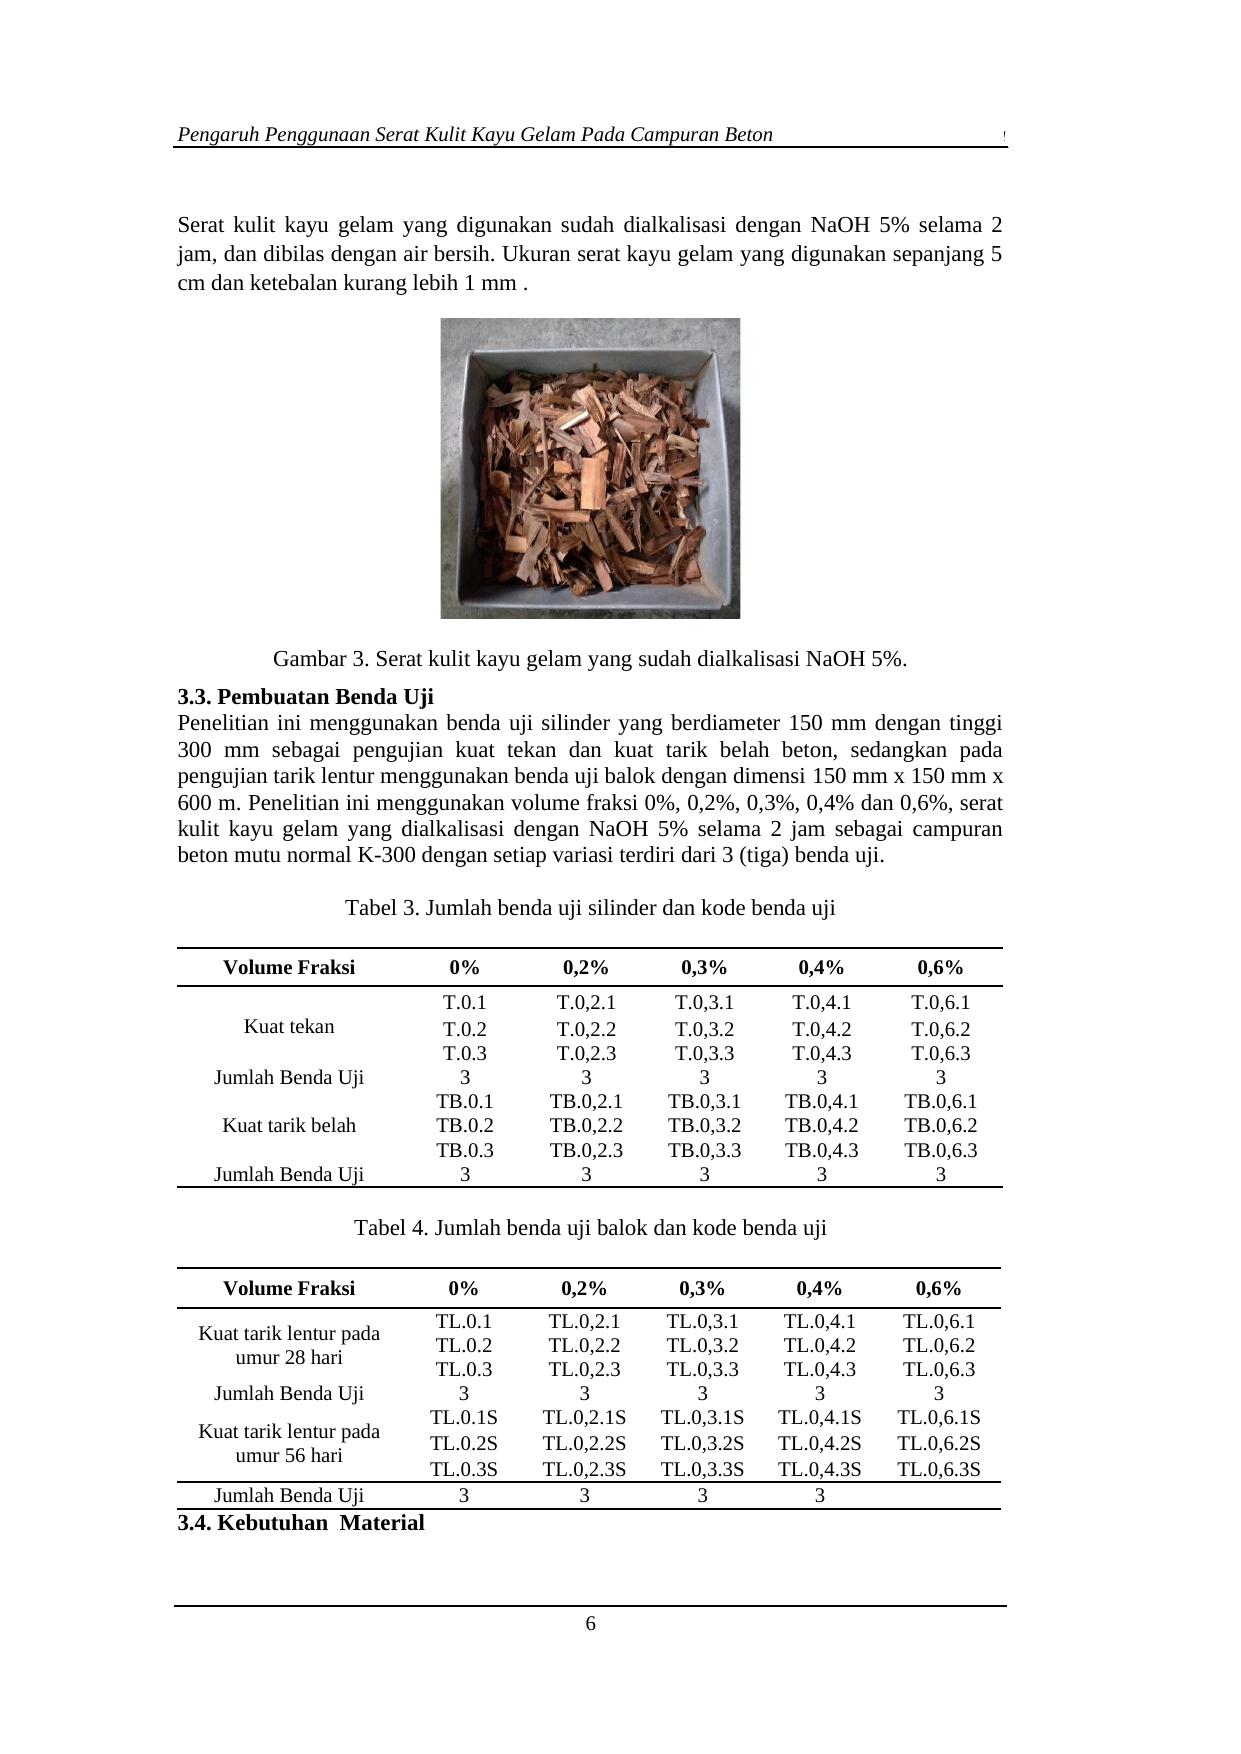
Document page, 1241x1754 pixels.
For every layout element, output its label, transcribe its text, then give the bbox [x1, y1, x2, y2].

table_cell Jumlah Benda Uji [177, 1483, 401, 1507]
table_header 0,4% [763, 1269, 876, 1307]
table_header 0,3% [642, 1269, 763, 1307]
table_cell TL.0.2 [401, 1333, 527, 1357]
table_cell TB.0.2 [401, 1114, 529, 1137]
text 3.3. Pembuatan Benda Uji [177, 683, 1004, 709]
table_cell TL.0,2.3S [527, 1455, 642, 1481]
table_cell T.0,2.3 [529, 1041, 644, 1065]
table_header 0% [401, 1269, 527, 1307]
table_cell TL.0.3S [401, 1455, 527, 1481]
table_cell TL.0,6.2S [876, 1429, 1001, 1455]
table_cell TB.0.1 [401, 1089, 529, 1113]
table_cell TL.0,4.1 [763, 1309, 876, 1333]
table_cell TL.0.1 [401, 1309, 527, 1333]
table_cell TL.0,3.3 [642, 1357, 763, 1381]
table_header 0,6% [878, 949, 1003, 985]
table_cell 3 [642, 1381, 763, 1405]
table_cell Kuat tarik belah [177, 1089, 401, 1162]
table_cell 3 [401, 1162, 529, 1186]
table_cell TL.0,3.1S [642, 1405, 763, 1429]
table_cell 3 [401, 1381, 527, 1405]
list Tabel 3. Jumlah benda uji silinder dan kode benda uji [177, 894, 1004, 920]
table_cell T.0,4.1 [765, 987, 878, 1017]
table_cell 3 [878, 1162, 1003, 1186]
table_cell 3 [878, 1065, 1003, 1089]
list Gambar 3. Serat kulit kayu gelam yang sudah dialkalisasi NaOH 5%. [177, 645, 1004, 671]
table_cell TL.0,4.1S [763, 1405, 876, 1429]
table_cell TL.0,3.1 [642, 1309, 763, 1333]
table_cell TL.0,4.2S [763, 1429, 876, 1455]
table_cell 3 [763, 1381, 876, 1405]
table_cell TB.0,6.2 [878, 1114, 1003, 1137]
table_cell 3 [401, 1065, 529, 1089]
table_cell 3 [765, 1162, 878, 1186]
table_cell Jumlah Benda Uji [177, 1065, 401, 1089]
table_cell TL.0,6.1S [876, 1405, 1001, 1429]
table_cell TL.0.2S [401, 1429, 527, 1455]
text 3.4. Kebutuhan Material [177, 1509, 1004, 1536]
table_cell Kuat tarik lentur pada umur 56 hari [177, 1405, 401, 1481]
table_cell Jumlah Benda Uji [177, 1381, 401, 1405]
table_cell TB.0,3.2 [644, 1114, 765, 1137]
table_cell TL.0,3.2S [642, 1429, 763, 1455]
table_cell TB.0,2.3 [529, 1138, 644, 1162]
table_cell T.0.1 [401, 987, 529, 1017]
table_cell Kuat tarik lentur pada umur 28 hari [177, 1309, 401, 1381]
table_cell T.0,6.2 [878, 1017, 1003, 1041]
table_cell T.0,4.2 [765, 1017, 878, 1041]
table_cell 3 [642, 1483, 763, 1507]
table_cell [876, 1483, 1001, 1507]
table_cell TL.0.3 [401, 1357, 527, 1381]
table_cell TB.0.3 [401, 1138, 529, 1162]
table_cell T.0,2.1 [529, 987, 644, 1017]
table_cell T.0,3.2 [644, 1017, 765, 1041]
table_cell 3 [529, 1162, 644, 1186]
text Serat kulit kayu gelam yang digunakan sudah dialkalisasi dengan NaOH 5% selama 2 jam, dan dibilas dengan air bersih. Ukuran serat kayu gelam yang digunakan sepanjang 5 cm dan ketebalan kurang lebih 1 mm . [177, 209, 1004, 295]
table_cell T.0,6.3 [878, 1041, 1003, 1065]
table_cell TL.0,4.3 [763, 1357, 876, 1381]
table_cell 3 [644, 1065, 765, 1089]
table_cell 3 [527, 1483, 642, 1507]
table_cell TL.0,2.1S [527, 1405, 642, 1429]
table_cell 3 [765, 1065, 878, 1089]
table_header Volume Fraksi [177, 1269, 401, 1307]
text Penelitian ini menggunakan benda uji silinder yang berdiameter 150 mm dengan tinggi 300 mm sebagai pengujian kuat tekan dan kuat tarik belah beton, sedangkan pada pengujian tarik lentur menggunakan benda uji balok dengan dimensi 150 mm x 150 mm x 600 m. Penelitian ini menggunakan volume fraksi 0%, 0,2%, 0,3%, 0,4% dan 0,6%, serat kulit kayu gelam yang dialkalisasi dengan NaOH 5% selama 2 jam sebagai campuran beton mutu normal K-300 dengan setiap variasi terdiri dari 3 (tiga) benda uji. [177, 709, 1004, 868]
table_cell 3 [644, 1162, 765, 1186]
table_cell TL.0,2.1 [527, 1309, 642, 1333]
table_header 0,3% [644, 949, 765, 985]
table_cell T.0,3.1 [644, 987, 765, 1017]
table_header 0% [401, 949, 529, 985]
table_cell 3 [763, 1483, 876, 1507]
table_cell 3 [527, 1381, 642, 1405]
table_cell TB.0,3.1 [644, 1089, 765, 1113]
table_cell TL.0,2.3 [527, 1357, 642, 1381]
table_cell TL.0,3.3S [642, 1455, 763, 1481]
table_cell TB.0,4.1 [765, 1089, 878, 1113]
table_header Volume Fraksi [177, 949, 401, 985]
table_cell TL.0.1S [401, 1405, 527, 1429]
table_cell TL.0,6.3 [876, 1357, 1001, 1381]
table_cell TB.0,6.1 [878, 1089, 1003, 1113]
table_cell TB.0,4.3 [765, 1138, 878, 1162]
table_cell T.0.2 [401, 1017, 529, 1041]
table_cell TL.0,6.1 [876, 1309, 1001, 1333]
table_header 0,2% [529, 949, 644, 985]
table_cell Kuat tekan [177, 987, 401, 1065]
table_header 0,6% [876, 1269, 1001, 1307]
table_cell T.0,6.1 [878, 987, 1003, 1017]
table_cell 3 [529, 1065, 644, 1089]
table_cell TB.0,2.1 [529, 1089, 644, 1113]
table_header 0,4% [765, 949, 878, 985]
table_cell TL.0,4.2 [763, 1333, 876, 1357]
table_cell TL.0,2.2 [527, 1333, 642, 1357]
table_cell TL.0,4.3S [763, 1455, 876, 1481]
table_cell T.0,2.2 [529, 1017, 644, 1041]
table_cell TL.0,6.3S [876, 1455, 1001, 1481]
table_cell TB.0,2.2 [529, 1114, 644, 1137]
list Tabel 4. Jumlah benda uji balok dan kode benda uji [177, 1214, 1004, 1240]
table_cell T.0.3 [401, 1041, 529, 1065]
table_cell TB.0,6.3 [878, 1138, 1003, 1162]
table_cell TL.0,2.2S [527, 1429, 642, 1455]
picture [440, 318, 741, 619]
table_cell T.0,3.3 [644, 1041, 765, 1065]
table_cell TB.0,3.3 [644, 1138, 765, 1162]
table_cell 3 [401, 1483, 527, 1507]
table_cell TL.0,6.2 [876, 1333, 1001, 1357]
table_cell Jumlah Benda Uji [177, 1162, 401, 1186]
table_cell TL.0,3.2 [642, 1333, 763, 1357]
table_header 0,2% [527, 1269, 642, 1307]
table_cell TB.0,4.2 [765, 1114, 878, 1137]
table_cell T.0,4.3 [765, 1041, 878, 1065]
table_cell 3 [876, 1381, 1001, 1405]
